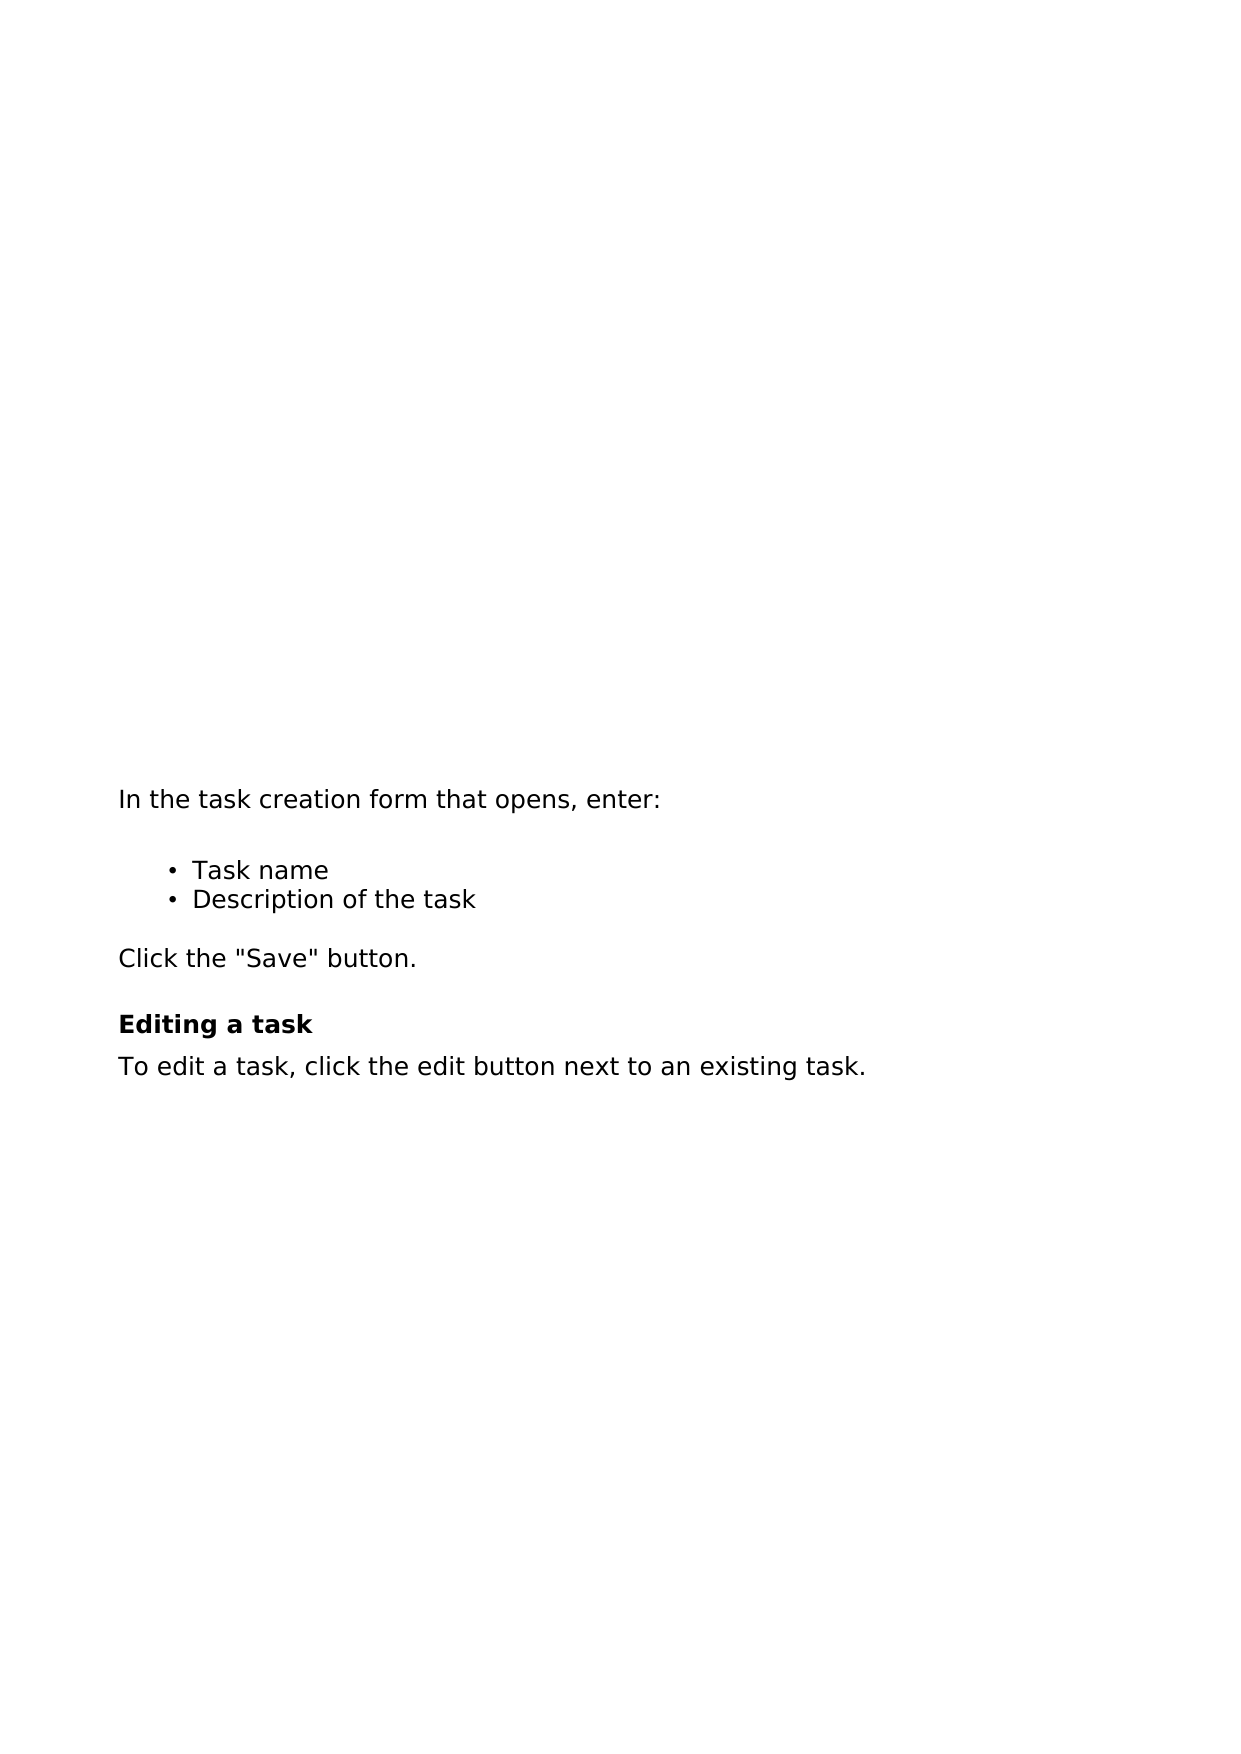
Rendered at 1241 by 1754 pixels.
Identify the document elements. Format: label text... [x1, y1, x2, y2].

text To edit a task, click the edit button next to an existing task. [118, 1052, 1122, 1081]
list Task name [177, 856, 1122, 885]
subtitle Editing a task [118, 1010, 1122, 1039]
text In the task creation form that opens, enter: [118, 785, 1122, 814]
list Description of the task [177, 885, 1122, 914]
text Click the "Save" button. [118, 944, 1122, 973]
